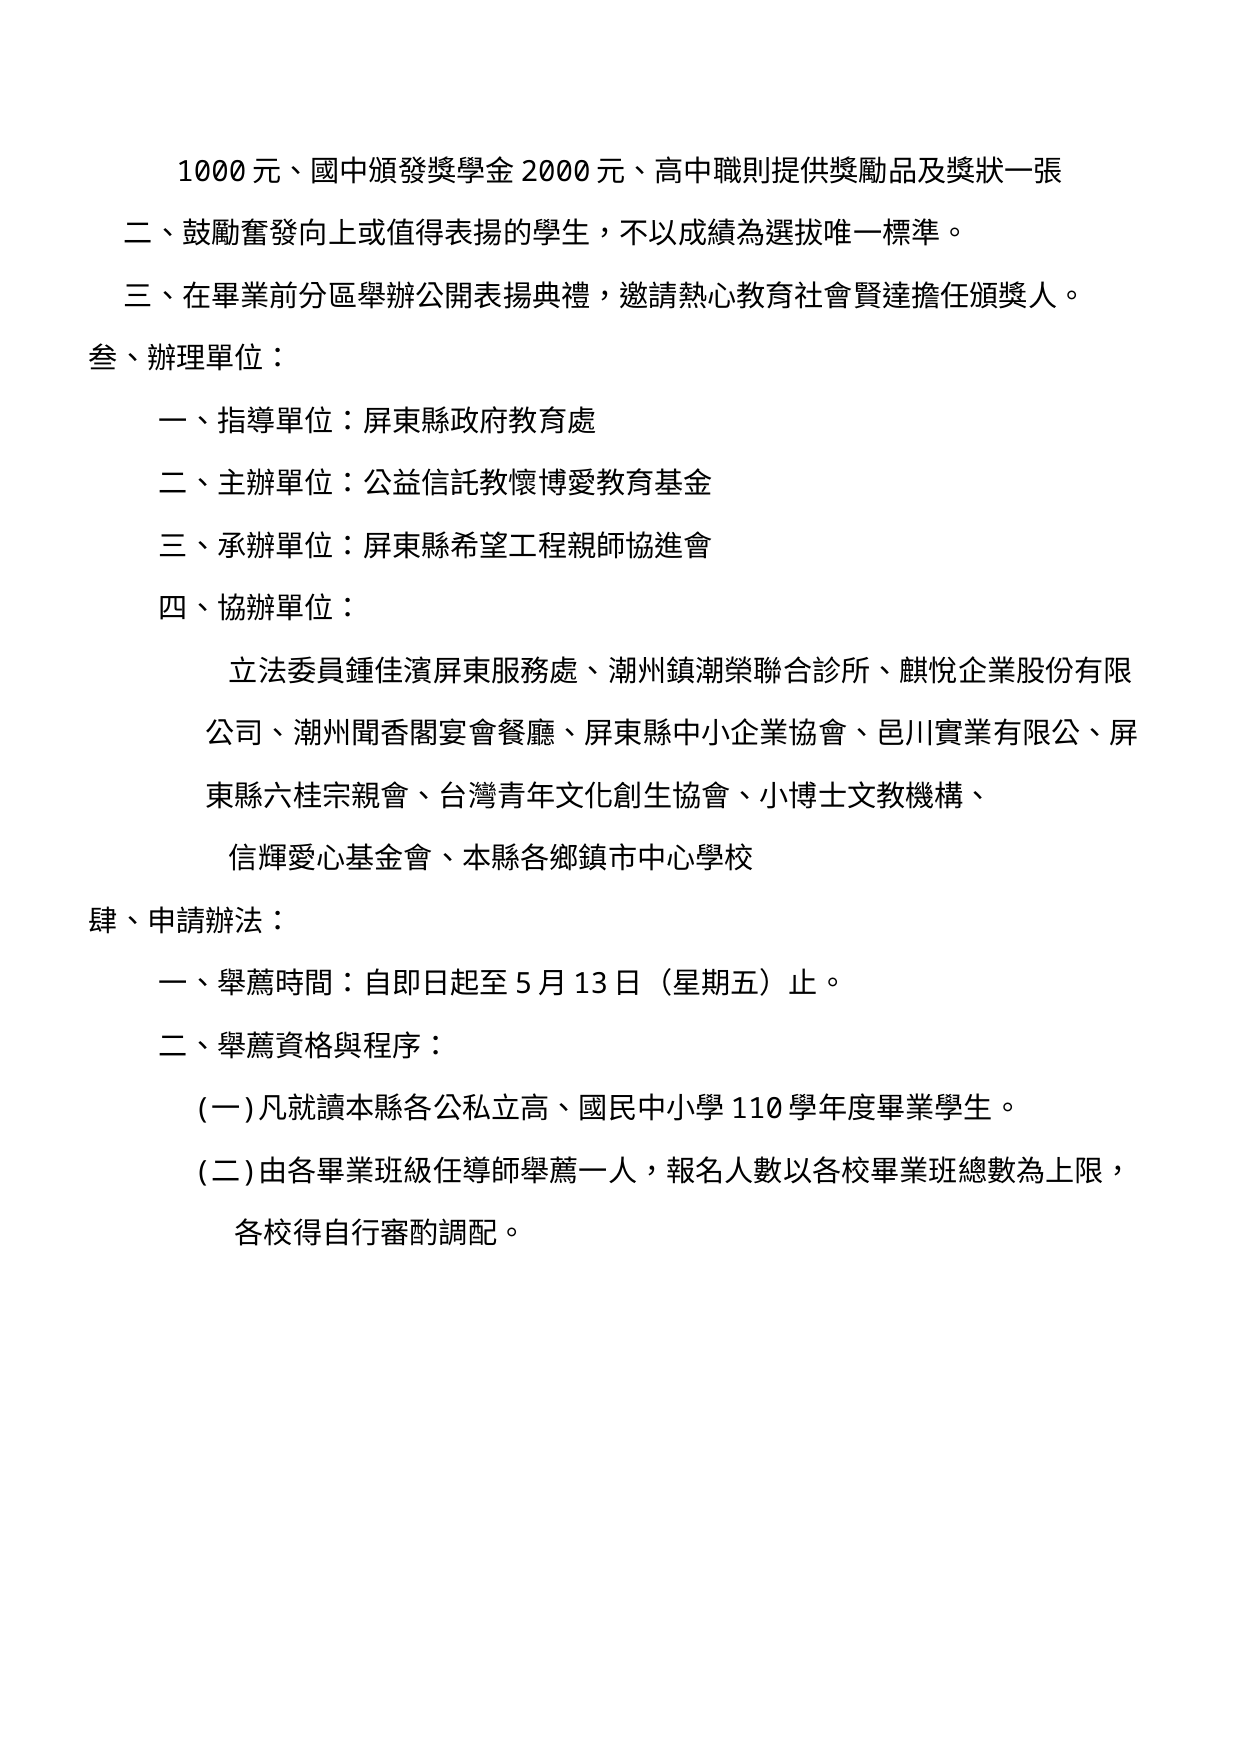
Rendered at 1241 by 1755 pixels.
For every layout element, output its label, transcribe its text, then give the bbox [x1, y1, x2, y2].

text 立法委員鍾佳濱屏東服務處、潮州鎮潮榮聯合診所、麒悅企業股份有限公司、潮州聞香閣宴會餐廳、屏東縣中小企業協會、邑川實業有限公、屏東縣六桂宗親會、台灣青年文化創生協會、小博士文教機構、 [89, 627, 1152, 814]
text 三、在畢業前分區舉辦公開表揚典禮，邀請熱心教育社會賢達擔任頒獎人。 [89, 252, 1152, 314]
text 四、協辦單位： [89, 564, 1152, 627]
text 二、主辦單位：公益信託教懷博愛教育基金 [89, 439, 1152, 502]
text (一)凡就讀本縣各公私立高、國民中小學110學年度畢業學生。 [89, 1064, 1152, 1127]
text 三、承辦單位：屏東縣希望工程親師協進會 [89, 502, 1152, 564]
text 肆、申請辦法： [89, 877, 1152, 939]
text 一、指導單位：屏東縣政府教育處 [89, 377, 1152, 439]
text 二、舉薦資格與程序： [89, 1002, 1152, 1064]
text 1000元、國中頒發獎學金2000元、高中職則提供獎勵品及獎狀一張 [89, 127, 1152, 189]
text 一、舉薦時間：自即日起至5月13日（星期五）止。 [89, 939, 1152, 1002]
text 二、鼓勵奮發向上或值得表揚的學生，不以成績為選拔唯一標準。 [89, 189, 1152, 252]
text (二)由各畢業班級任導師舉薦一人，報名人數以各校畢業班總數為上限，各校得自行審酌調配。 [89, 1127, 1152, 1252]
text 信輝愛心基金會、本縣各鄉鎮市中心學校 [89, 814, 1152, 877]
text 叁、辦理單位： [89, 314, 1152, 377]
